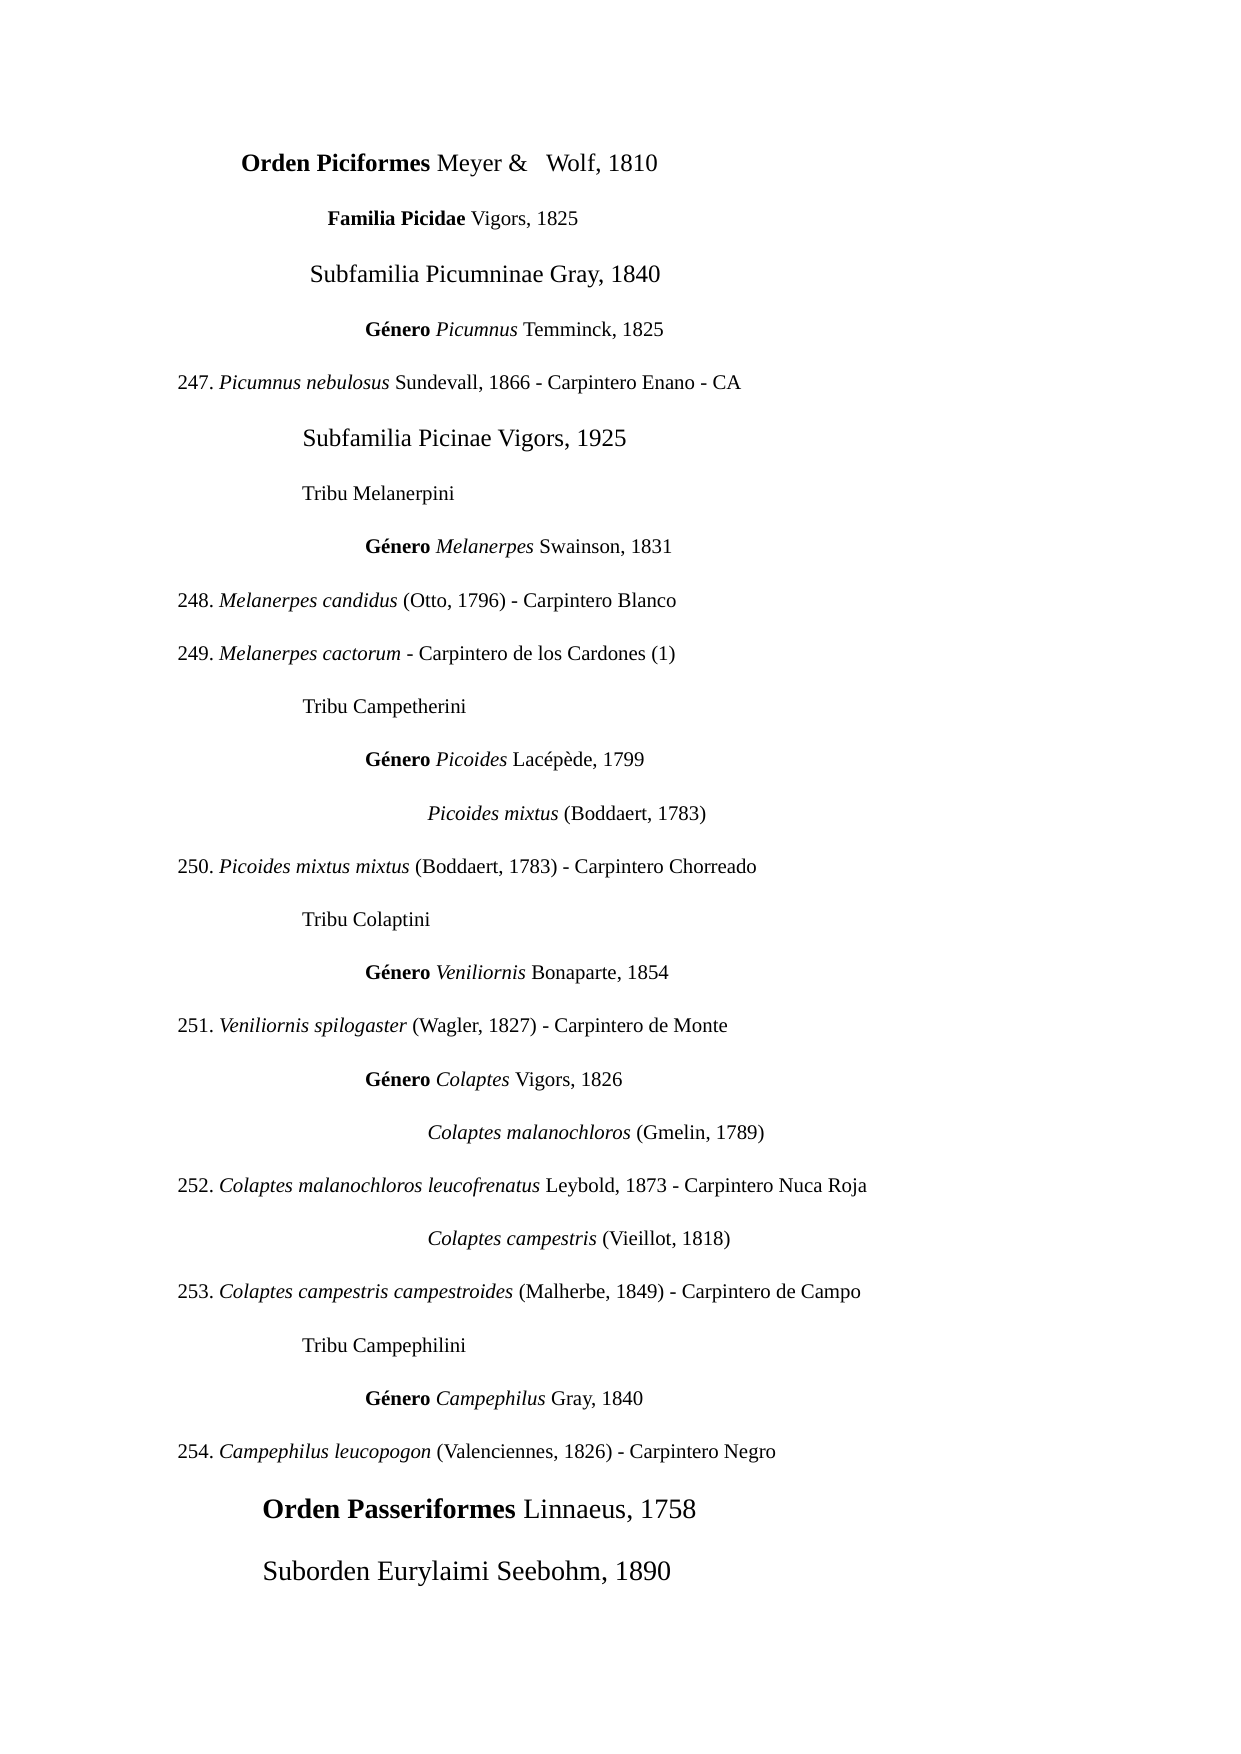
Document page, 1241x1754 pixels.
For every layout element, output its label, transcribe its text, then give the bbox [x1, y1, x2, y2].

text Género Veniliornis Bonaparte, 1854 [177, 960, 1063, 984]
text 247. Picumnus nebulosus Sundevall, 1866 - Carpintero Enano - CA [177, 370, 1063, 394]
text Colaptes malanochloros (Gmelin, 1789) [177, 1120, 1063, 1144]
text Tribu Campetherini [177, 694, 1063, 718]
text 248. Melanerpes candidus (Otto, 1796) - Carpintero Blanco [177, 587, 1063, 612]
text Picoides mixtus (Boddaert, 1783) [177, 800, 1063, 824]
text 253. Colaptes campestris campestroides (Malherbe, 1849) - Carpintero de Campo [177, 1279, 1063, 1303]
text Género Picoides Lacépède, 1799 [177, 747, 1063, 771]
text Orden Passeriformes Linnaeus, 1758 [177, 1492, 1063, 1525]
text Género Campephilus Gray, 1840 [177, 1386, 1063, 1410]
text 251. Veniliornis spilogaster (Wagler, 1827) - Carpintero de Monte [177, 1013, 1063, 1037]
text Tribu Colaptini [177, 907, 1063, 931]
text Género Picumnus Temminck, 1825 [177, 317, 1063, 341]
text Orden Piciformes Meyer & Wolf, 1810 [177, 148, 1063, 176]
text Subfamilia Picinae Vigors, 1925 [177, 423, 1063, 452]
text 250. Picoides mixtus mixtus (Boddaert, 1783) - Carpintero Chorreado [177, 854, 1063, 878]
text Suborden Eurylaimi Seebohm, 1890 [177, 1554, 1063, 1586]
text Tribu Melanerpini [177, 481, 1063, 505]
text Género Melanerpes Swainson, 1831 [177, 534, 1063, 558]
text Género Colaptes Vigors, 1826 [177, 1067, 1063, 1091]
text Colaptes campestris (Vieillot, 1818) [177, 1226, 1063, 1250]
text 254. Campephilus leucopogon (Valenciennes, 1826) - Carpintero Negro [177, 1439, 1063, 1463]
text Subfamilia Picumninae Gray, 1840 [177, 259, 1063, 287]
text 252. Colaptes malanochloros leucofrenatus Leybold, 1873 - Carpintero Nuca Roja [177, 1173, 1063, 1197]
text 249. Melanerpes cactorum - Carpintero de los Cardones (1) [177, 641, 1063, 665]
text Familia Picidae Vigors, 1825 [327, 206, 1063, 229]
text Tribu Campephilini [177, 1333, 1063, 1357]
